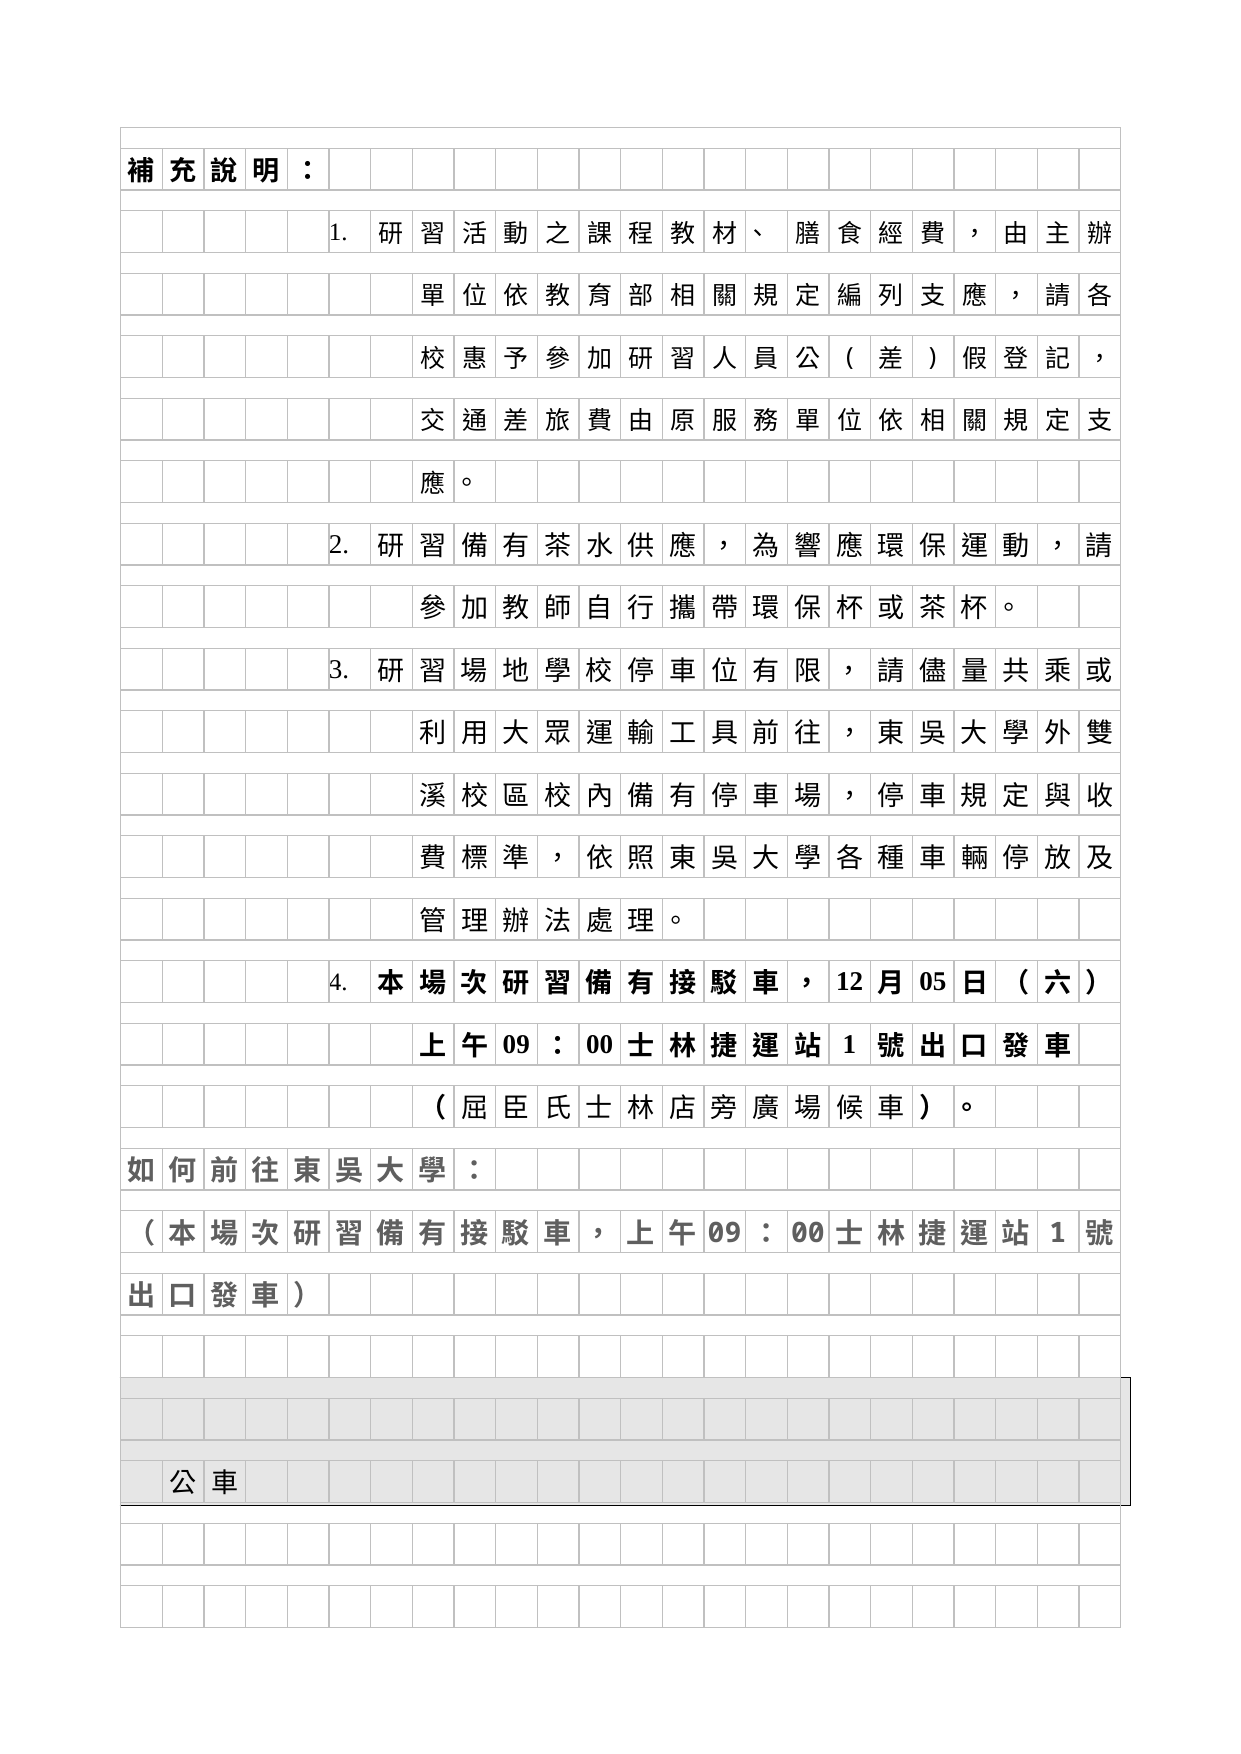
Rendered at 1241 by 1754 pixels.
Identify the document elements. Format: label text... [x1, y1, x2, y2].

text [1038, 149, 1078, 189]
list 研習場地學校停車位有限，請儘量共乘或利用大眾運輸工具前往，東吳大學外雙溪校區校內備有停車場，停車規定與收費標準，依照東吳大學各種車輛停放及管理辦法處理。 [913, 711, 953, 752]
text [955, 149, 995, 189]
list 研習場地學校停車位有限，請儘量共乘或利用大眾運輸工具前往，東吳大學外雙溪校區校內備有停車場，停車規定與收費標準，依照東吳大學各種車輛停放及管理辦法處理。 [371, 836, 412, 877]
list 研習場地學校停車位有限，請儘量共乘或利用大眾運輸工具前往，東吳大學外雙溪校區校內備有停車場，停車規定與收費標準，依照東吳大學各種車輛停放及管理辦法處理。 [538, 836, 578, 877]
list 研習場地學校停車位有限，請儘量共乘或利用大眾運輸工具前往，東吳大學外雙溪校區校內備有停車場，停車規定與收費標準，依照東吳大學各種車輛停放及管理辦法處理。 [1080, 649, 1120, 689]
text [1080, 1274, 1120, 1314]
list 本場次研習備有接駁車，12月05日（六）上午09：00士林捷運站1號出口發車（屈臣氏士林店旁廣場候車）。 [830, 961, 870, 1002]
list 本場次研習備有接駁車，12月05日（六）上午09：00士林捷運站1號出口發車（屈臣氏士林店旁廣場候車）。 [746, 961, 787, 1002]
list 本場次研習備有接駁車，12月05日（六）上午09：00士林捷運站1號出口發車（屈臣氏士林店旁廣場候車）。 [621, 961, 662, 1002]
list 研習備有茶水供應，為響應環保運動，請參加教師自行攜帶環保杯或茶杯。 [496, 586, 537, 627]
list 研習活動之課程教材、膳食經費，由主辦單位依教育部相關規定編列支應，請各校惠予參加研習人員公(差)假登記，交通差旅費由原服務單位依相關規定支應。 [913, 399, 953, 439]
list 研習活動之課程教材、膳食經費，由主辦單位依教育部相關規定編列支應，請各校惠予參加研習人員公(差)假登記，交通差旅費由原服務單位依相關規定支應。 [705, 274, 745, 314]
text [621, 1274, 662, 1314]
list 本場次研習備有接駁車，12月05日（六）上午09：00士林捷運站1號出口發車（屈臣氏士林店旁廣場候車）。 [297, 1024, 328, 1064]
text [830, 1274, 870, 1314]
table_header [288, 1399, 328, 1439]
table_header [1038, 1399, 1078, 1439]
list 研習場地學校停車位有限，請儘量共乘或利用大眾運輸工具前往，東吳大學外雙溪校區校內備有停車場，停車規定與收費標準，依照東吳大學各種車輛停放及管理辦法處理。 [788, 836, 828, 877]
list 研習場地學校停車位有限，請儘量共乘或利用大眾運輸工具前往，東吳大學外雙溪校區校內備有停車場，停車規定與收費標準，依照東吳大學各種車輛停放及管理辦法處理。 [788, 774, 828, 814]
list 本場次研習備有接駁車，12月05日（六）上午09：00士林捷運站1號出口發車（屈臣氏士林店旁廣場候車）。 [1038, 961, 1078, 1002]
list 研習活動之課程教材、膳食經費，由主辦單位依教育部相關規定編列支應，請各校惠予參加研習人員公(差)假登記，交通差旅費由原服務單位依相關規定支應。 [830, 211, 870, 252]
list 研習場地學校停車位有限，請儘量共乘或利用大眾運輸工具前往，東吳大學外雙溪校區校內備有停車場，停車規定與收費標準，依照東吳大學各種車輛停放及管理辦法處理。 [621, 711, 662, 752]
list 本場次研習備有接駁車，12月05日（六）上午09：00士林捷運站1號出口發車（屈臣氏士林店旁廣場候車）。 [830, 1086, 870, 1127]
table_header [538, 1461, 578, 1502]
list 本場次研習備有接駁車，12月05日（六）上午09：00士林捷運站1號出口發車（屈臣氏士林店旁廣場候車）。 [830, 1024, 870, 1064]
text 車 [538, 1211, 578, 1252]
text 本 [163, 1211, 203, 1252]
list 本場次研習備有接駁車，12月05日（六）上午09：00士林捷運站1號出口發車（屈臣氏士林店旁廣場候車）。 [455, 961, 495, 1002]
list 本場次研習備有接駁車，12月05日（六）上午09：00士林捷運站1號出口發車（屈臣氏士林店旁廣場候車）。 [621, 1024, 662, 1064]
table_header [1038, 1461, 1078, 1502]
table_header [371, 1399, 412, 1439]
list 研習場地學校停車位有限，請儘量共乘或利用大眾運輸工具前往，東吳大學外雙溪校區校內備有停車場，停車規定與收費標準，依照東吳大學各種車輛停放及管理辦法處理。 [621, 899, 662, 939]
text [663, 1149, 703, 1189]
list 研習場地學校停車位有限，請儘量共乘或利用大眾運輸工具前往，東吳大學外雙溪校區校內備有停車場，停車規定與收費標準，依照東吳大學各種車輛停放及管理辦法處理。 [297, 878, 1120, 898]
list 研習場地學校停車位有限，請儘量共乘或利用大眾運輸工具前往，東吳大學外雙溪校區校內備有停車場，停車規定與收費標準，依照東吳大學各種車輛停放及管理辦法處理。 [746, 649, 787, 689]
table_header [746, 1461, 787, 1502]
list 研習活動之課程教材、膳食經費，由主辦單位依教育部相關規定編列支應，請各校惠予參加研習人員公(差)假登記，交通差旅費由原服務單位依相關規定支應。 [955, 274, 995, 314]
list 研習場地學校停車位有限，請儘量共乘或利用大眾運輸工具前往，東吳大學外雙溪校區校內備有停車場，停車規定與收費標準，依照東吳大學各種車輛停放及管理辦法處理。 [996, 899, 1037, 939]
text 明 [246, 149, 287, 189]
list 研習場地學校停車位有限，請儘量共乘或利用大眾運輸工具前往，東吳大學外雙溪校區校內備有停車場，停車規定與收費標準，依照東吳大學各種車輛停放及管理辦法處理。 [746, 836, 787, 877]
list 本場次研習備有接駁車，12月05日（六）上午09：00士林捷運站1號出口發車（屈臣氏士林店旁廣場候車）。 [330, 1024, 370, 1064]
table_header [621, 1399, 662, 1439]
list 本場次研習備有接駁車，12月05日（六）上午09：00士林捷運站1號出口發車（屈臣氏士林店旁廣場候車）。 [746, 1086, 787, 1127]
list 本場次研習備有接駁車，12月05日（六）上午09：00士林捷運站1號出口發車（屈臣氏士林店旁廣場候車）。 [330, 1086, 370, 1127]
list 研習活動之課程教材、膳食經費，由主辦單位依教育部相關規定編列支應，請各校惠予參加研習人員公(差)假登記，交通差旅費由原服務單位依相關規定支應。 [496, 274, 537, 314]
list 研習備有茶水供應，為響應環保運動，請參加教師自行攜帶環保杯或茶杯。 [371, 524, 412, 564]
table_header [455, 1399, 495, 1439]
text [955, 1149, 995, 1189]
list 研習活動之課程教材、膳食經費，由主辦單位依教育部相關規定編列支應，請各校惠予參加研習人員公(差)假登記，交通差旅費由原服務單位依相關規定支應。 [297, 378, 1120, 398]
text 場 [205, 1211, 245, 1252]
list 研習場地學校停車位有限，請儘量共乘或利用大眾運輸工具前往，東吳大學外雙溪校區校內備有停車場，停車規定與收費標準，依照東吳大學各種車輛停放及管理辦法處理。 [371, 649, 412, 689]
table_header [1080, 1461, 1120, 1502]
list 研習備有茶水供應，為響應環保運動，請參加教師自行攜帶環保杯或茶杯。 [1080, 586, 1120, 627]
list 研習場地學校停車位有限，請儘量共乘或利用大眾運輸工具前往，東吳大學外雙溪校區校內備有停車場，停車規定與收費標準，依照東吳大學各種車輛停放及管理辦法處理。 [413, 649, 453, 689]
list 研習活動之課程教材、膳食經費，由主辦單位依教育部相關規定編列支應，請各校惠予參加研習人員公(差)假登記，交通差旅費由原服務單位依相關規定支應。 [871, 274, 912, 314]
text ， [580, 1211, 620, 1252]
text 說 [205, 149, 245, 189]
list 研習活動之課程教材、膳食經費，由主辦單位依教育部相關規定編列支應，請各校惠予參加研習人員公(差)假登記，交通差旅費由原服務單位依相關規定支應。 [746, 274, 787, 314]
list 研習場地學校停車位有限，請儘量共乘或利用大眾運輸工具前往，東吳大學外雙溪校區校內備有停車場，停車規定與收費標準，依照東吳大學各種車輛停放及管理辦法處理。 [996, 711, 1037, 752]
list 研習活動之課程教材、膳食經費，由主辦單位依教育部相關規定編列支應，請各校惠予參加研習人員公(差)假登記，交通差旅費由原服務單位依相關規定支應。 [1038, 399, 1078, 439]
list 研習場地學校停車位有限，請儘量共乘或利用大眾運輸工具前往，東吳大學外雙溪校區校內備有停車場，停車規定與收費標準，依照東吳大學各種車輛停放及管理辦法處理。 [913, 899, 953, 939]
table_header [496, 1399, 537, 1439]
text ： [455, 1149, 495, 1189]
text 習 [330, 1211, 370, 1252]
text [788, 1274, 828, 1314]
list 研習場地學校停車位有限，請儘量共乘或利用大眾運輸工具前往，東吳大學外雙溪校區校內備有停車場，停車規定與收費標準，依照東吳大學各種車輛停放及管理辦法處理。 [871, 836, 912, 877]
list 研習活動之課程教材、膳食經費，由主辦單位依教育部相關規定編列支應，請各校惠予參加研習人員公(差)假登記，交通差旅費由原服務單位依相關規定支應。 [330, 336, 370, 377]
list 研習場地學校停車位有限，請儘量共乘或利用大眾運輸工具前往，東吳大學外雙溪校區校內備有停車場，停車規定與收費標準，依照東吳大學各種車輛停放及管理辦法處理。 [413, 836, 453, 877]
list 研習活動之課程教材、膳食經費，由主辦單位依教育部相關規定編列支應，請各校惠予參加研習人員公(差)假登記，交通差旅費由原服務單位依相關規定支應。 [297, 316, 1120, 335]
list 研習活動之課程教材、膳食經費，由主辦單位依教育部相關規定編列支應，請各校惠予參加研習人員公(差)假登記，交通差旅費由原服務單位依相關規定支應。 [955, 399, 995, 439]
text 吳 [330, 1149, 370, 1189]
list 研習活動之課程教材、膳食經費，由主辦單位依教育部相關規定編列支應，請各校惠予參加研習人員公(差)假登記，交通差旅費由原服務單位依相關規定支應。 [705, 336, 745, 377]
table_header [455, 1461, 495, 1502]
list 研習場地學校停車位有限，請儘量共乘或利用大眾運輸工具前往，東吳大學外雙溪校區校內備有停車場，停車規定與收費標準，依照東吳大學各種車輛停放及管理辦法處理。 [330, 899, 370, 939]
table_header [121, 1441, 1120, 1460]
list 本場次研習備有接駁車，12月05日（六）上午09：00士林捷運站1號出口發車（屈臣氏士林店旁廣場候車）。 [1038, 1086, 1078, 1127]
text [788, 149, 828, 189]
list 研習備有茶水供應，為響應環保運動，請參加教師自行攜帶環保杯或茶杯。 [621, 586, 662, 627]
table_header [705, 1399, 745, 1439]
list 研習場地學校停車位有限，請儘量共乘或利用大眾運輸工具前往，東吳大學外雙溪校區校內備有停車場，停車規定與收費標準，依照東吳大學各種車輛停放及管理辦法處理。 [871, 649, 912, 689]
list 本場次研習備有接駁車，12月05日（六）上午09：00士林捷運站1號出口發車（屈臣氏士林店旁廣場候車）。 [297, 1066, 1120, 1085]
text [371, 1274, 412, 1314]
list 研習活動之課程教材、膳食經費，由主辦單位依教育部相關規定編列支應，請各校惠予參加研習人員公(差)假登記，交通差旅費由原服務單位依相關規定支應。 [913, 336, 953, 377]
text 充 [163, 149, 203, 189]
list 研習場地學校停車位有限，請儘量共乘或利用大眾運輸工具前往，東吳大學外雙溪校區校內備有停車場，停車規定與收費標準，依照東吳大學各種車輛停放及管理辦法處理。 [830, 649, 870, 689]
list 研習場地學校停車位有限，請儘量共乘或利用大眾運輸工具前往，東吳大學外雙溪校區校內備有停車場，停車規定與收費標準，依照東吳大學各種車輛停放及管理辦法處理。 [371, 774, 412, 814]
text 如 [121, 1149, 162, 1189]
text [1038, 1149, 1078, 1189]
list 研習活動之課程教材、膳食經費，由主辦單位依教育部相關規定編列支應，請各校惠予參加研習人員公(差)假登記，交通差旅費由原服務單位依相關規定支應。 [871, 399, 912, 439]
list 研習活動之課程教材、膳食經費，由主辦單位依教育部相關規定編列支應，請各校惠予參加研習人員公(差)假登記，交通差旅費由原服務單位依相關規定支應。 [621, 461, 662, 502]
list 研習場地學校停車位有限，請儘量共乘或利用大眾運輸工具前往，東吳大學外雙溪校區校內備有停車場，停車規定與收費標準，依照東吳大學各種車輛停放及管理辦法處理。 [538, 899, 578, 939]
list 研習活動之課程教材、膳食經費，由主辦單位依教育部相關規定編列支應，請各校惠予參加研習人員公(差)假登記，交通差旅費由原服務單位依相關規定支應。 [955, 461, 995, 502]
list 研習場地學校停車位有限，請儘量共乘或利用大眾運輸工具前往，東吳大學外雙溪校區校內備有停車場，停車規定與收費標準，依照東吳大學各種車輛停放及管理辦法處理。 [788, 649, 828, 689]
list 研習活動之課程教材、膳食經費，由主辦單位依教育部相關規定編列支應，請各校惠予參加研習人員公(差)假登記，交通差旅費由原服務單位依相關規定支應。 [538, 274, 578, 314]
list 研習場地學校停車位有限，請儘量共乘或利用大眾運輸工具前往，東吳大學外雙溪校區校內備有停車場，停車規定與收費標準，依照東吳大學各種車輛停放及管理辦法處理。 [955, 836, 995, 877]
table_header [746, 1399, 787, 1439]
list 本場次研習備有接駁車，12月05日（六）上午09：00士林捷運站1號出口發車（屈臣氏士林店旁廣場候車）。 [297, 1003, 1120, 1023]
list 研習場地學校停車位有限，請儘量共乘或利用大眾運輸工具前往，東吳大學外雙溪校區校內備有停車場，停車規定與收費標準，依照東吳大學各種車輛停放及管理辦法處理。 [955, 774, 995, 814]
list 研習場地學校停車位有限，請儘量共乘或利用大眾運輸工具前往，東吳大學外雙溪校區校內備有停車場，停車規定與收費標準，依照東吳大學各種車輛停放及管理辦法處理。 [580, 836, 620, 877]
text 大 [371, 1149, 412, 1189]
list 研習場地學校停車位有限，請儘量共乘或利用大眾運輸工具前往，東吳大學外雙溪校區校內備有停車場，停車規定與收費標準，依照東吳大學各種車輛停放及管理辦法處理。 [746, 711, 787, 752]
text [705, 1149, 745, 1189]
list 研習活動之課程教材、膳食經費，由主辦單位依教育部相關規定編列支應，請各校惠予參加研習人員公(差)假登記，交通差旅費由原服務單位依相關規定支應。 [496, 211, 537, 252]
text [496, 149, 537, 189]
list 研習活動之課程教材、膳食經費，由主辦單位依教育部相關規定編列支應，請各校惠予參加研習人員公(差)假登記，交通差旅費由原服務單位依相關規定支應。 [1038, 336, 1078, 377]
text [1080, 149, 1120, 189]
text 林 [871, 1211, 912, 1252]
list 研習活動之課程教材、膳食經費，由主辦單位依教育部相關規定編列支應，請各校惠予參加研習人員公(差)假登記，交通差旅費由原服務單位依相關規定支應。 [455, 461, 495, 502]
list 研習活動之課程教材、膳食經費，由主辦單位依教育部相關規定編列支應，請各校惠予參加研習人員公(差)假登記，交通差旅費由原服務單位依相關規定支應。 [538, 336, 578, 377]
list 研習場地學校停車位有限，請儘量共乘或利用大眾運輸工具前往，東吳大學外雙溪校區校內備有停車場，停車規定與收費標準，依照東吳大學各種車輛停放及管理辦法處理。 [705, 649, 745, 689]
list 研習場地學校停車位有限，請儘量共乘或利用大眾運輸工具前往，東吳大學外雙溪校區校內備有停車場，停車規定與收費標準，依照東吳大學各種車輛停放及管理辦法處理。 [496, 899, 537, 939]
text [580, 1274, 620, 1314]
list 研習活動之課程教材、膳食經費，由主辦單位依教育部相關規定編列支應，請各校惠予參加研習人員公(差)假登記，交通差旅費由原服務單位依相關規定支應。 [538, 461, 578, 502]
text [538, 1149, 578, 1189]
table_header [788, 1461, 828, 1502]
list 本場次研習備有接駁車，12月05日（六）上午09：00士林捷運站1號出口發車（屈臣氏士林店旁廣場候車）。 [788, 961, 828, 1002]
text [496, 1149, 537, 1189]
list 研習備有茶水供應，為響應環保運動，請參加教師自行攜帶環保杯或茶杯。 [1080, 524, 1120, 564]
list 本場次研習備有接駁車，12月05日（六）上午09：00士林捷運站1號出口發車（屈臣氏士林店旁廣場候車）。 [580, 1024, 620, 1064]
list 本場次研習備有接駁車，12月05日（六）上午09：00士林捷運站1號出口發車（屈臣氏士林店旁廣場候車）。 [663, 1024, 703, 1064]
list 研習備有茶水供應，為響應環保運動，請參加教師自行攜帶環保杯或茶杯。 [996, 586, 1037, 627]
table_header [871, 1461, 912, 1502]
list 研習活動之課程教材、膳食經費，由主辦單位依教育部相關規定編列支應，請各校惠予參加研習人員公(差)假登記，交通差旅費由原服務單位依相關規定支應。 [621, 274, 662, 314]
list 研習備有茶水供應，為響應環保運動，請參加教師自行攜帶環保杯或茶杯。 [913, 524, 953, 564]
list 研習活動之課程教材、膳食經費，由主辦單位依教育部相關規定編列支應，請各校惠予參加研習人員公(差)假登記，交通差旅費由原服務單位依相關規定支應。 [413, 461, 453, 502]
list 研習活動之課程教材、膳食經費，由主辦單位依教育部相關規定編列支應，請各校惠予參加研習人員公(差)假登記，交通差旅費由原服務單位依相關規定支應。 [663, 461, 703, 502]
text 往 [246, 1149, 287, 1189]
list 本場次研習備有接駁車，12月05日（六）上午09：00士林捷運站1號出口發車（屈臣氏士林店旁廣場候車）。 [580, 961, 620, 1002]
list 研習場地學校停車位有限，請儘量共乘或利用大眾運輸工具前往，東吳大學外雙溪校區校內備有停車場，停車規定與收費標準，依照東吳大學各種車輛停放及管理辦法處理。 [455, 711, 495, 752]
list 本場次研習備有接駁車，12月05日（六）上午09：00士林捷運站1號出口發車（屈臣氏士林店旁廣場候車）。 [455, 1024, 495, 1064]
text （ [121, 1211, 162, 1252]
list 研習活動之課程教材、膳食經費，由主辦單位依教育部相關規定編列支應，請各校惠予參加研習人員公(差)假登記，交通差旅費由原服務單位依相關規定支應。 [1080, 399, 1120, 439]
list 本場次研習備有接駁車，12月05日（六）上午09：00士林捷運站1號出口發車（屈臣氏士林店旁廣場候車）。 [788, 1086, 828, 1127]
table_header [705, 1461, 745, 1502]
list 研習場地學校停車位有限，請儘量共乘或利用大眾運輸工具前往，東吳大學外雙溪校區校內備有停車場，停車規定與收費標準，依照東吳大學各種車輛停放及管理辦法處理。 [830, 711, 870, 752]
text [913, 149, 953, 189]
list 研習備有茶水供應，為響應環保運動，請參加教師自行攜帶環保杯或茶杯。 [705, 586, 745, 627]
text [663, 149, 703, 189]
list 本場次研習備有接駁車，12月05日（六）上午09：00士林捷運站1號出口發車（屈臣氏士林店旁廣場候車）。 [580, 1086, 620, 1127]
list 研習活動之課程教材、膳食經費，由主辦單位依教育部相關規定編列支應，請各校惠予參加研習人員公(差)假登記，交通差旅費由原服務單位依相關規定支應。 [830, 399, 870, 439]
list 研習活動之課程教材、膳食經費，由主辦單位依教育部相關規定編列支應，請各校惠予參加研習人員公(差)假登記，交通差旅費由原服務單位依相關規定支應。 [580, 399, 620, 439]
list 研習活動之課程教材、膳食經費，由主辦單位依教育部相關規定編列支應，請各校惠予參加研習人員公(差)假登記，交通差旅費由原服務單位依相關規定支應。 [746, 211, 787, 252]
list 研習場地學校停車位有限，請儘量共乘或利用大眾運輸工具前往，東吳大學外雙溪校區校內備有停車場，停車規定與收費標準，依照東吳大學各種車輛停放及管理辦法處理。 [538, 649, 578, 689]
list 研習備有茶水供應，為響應環保運動，請參加教師自行攜帶環保杯或茶杯。 [663, 524, 703, 564]
list 研習活動之課程教材、膳食經費，由主辦單位依教育部相關規定編列支應，請各校惠予參加研習人員公(差)假登記，交通差旅費由原服務單位依相關規定支應。 [830, 461, 870, 502]
list 研習備有茶水供應，為響應環保運動，請參加教師自行攜帶環保杯或茶杯。 [955, 524, 995, 564]
list 研習場地學校停車位有限，請儘量共乘或利用大眾運輸工具前往，東吳大學外雙溪校區校內備有停車場，停車規定與收費標準，依照東吳大學各種車輛停放及管理辦法處理。 [746, 899, 787, 939]
text 捷 [913, 1211, 953, 1252]
table_header [621, 1461, 662, 1502]
list 研習場地學校停車位有限，請儘量共乘或利用大眾運輸工具前往，東吳大學外雙溪校區校內備有停車場，停車規定與收費標準，依照東吳大學各種車輛停放及管理辦法處理。 [871, 711, 912, 752]
text [996, 1149, 1037, 1189]
list 研習場地學校停車位有限，請儘量共乘或利用大眾運輸工具前往，東吳大學外雙溪校區校內備有停車場，停車規定與收費標準，依照東吳大學各種車輛停放及管理辦法處理。 [996, 774, 1037, 814]
list 研習備有茶水供應，為響應環保運動，請參加教師自行攜帶環保杯或茶杯。 [413, 586, 453, 627]
text [621, 149, 662, 189]
list 研習備有茶水供應，為響應環保運動，請參加教師自行攜帶環保杯或茶杯。 [1038, 524, 1078, 564]
list 研習備有茶水供應，為響應環保運動，請參加教師自行攜帶環保杯或茶杯。 [330, 586, 370, 627]
list 研習備有茶水供應，為響應環保運動，請參加教師自行攜帶環保杯或茶杯。 [330, 524, 370, 564]
text [913, 1274, 953, 1314]
list 本場次研習備有接駁車，12月05日（六）上午09：00士林捷運站1號出口發車（屈臣氏士林店旁廣場候車）。 [913, 1024, 953, 1064]
table_header [121, 1399, 162, 1439]
text 號 [1080, 1211, 1120, 1252]
list 研習備有茶水供應，為響應環保運動，請參加教師自行攜帶環保杯或茶杯。 [663, 586, 703, 627]
table_header [580, 1399, 620, 1439]
list 本場次研習備有接駁車，12月05日（六）上午09：00士林捷運站1號出口發車（屈臣氏士林店旁廣場候車）。 [996, 961, 1037, 1002]
text [996, 1274, 1037, 1314]
list 研習場地學校停車位有限，請儘量共乘或利用大眾運輸工具前往，東吳大學外雙溪校區校內備有停車場，停車規定與收費標準，依照東吳大學各種車輛停放及管理辦法處理。 [913, 649, 953, 689]
list 研習活動之課程教材、膳食經費，由主辦單位依教育部相關規定編列支應，請各校惠予參加研習人員公(差)假登記，交通差旅費由原服務單位依相關規定支應。 [913, 461, 953, 502]
list 研習活動之課程教材、膳食經費，由主辦單位依教育部相關規定編列支應，請各校惠予參加研習人員公(差)假登記，交通差旅費由原服務單位依相關規定支應。 [330, 274, 370, 314]
table_header 公 [163, 1461, 203, 1502]
list 研習備有茶水供應，為響應環保運動，請參加教師自行攜帶環保杯或茶杯。 [746, 586, 787, 627]
table_header [371, 1461, 412, 1502]
list 研習活動之課程教材、膳食經費，由主辦單位依教育部相關規定編列支應，請各校惠予參加研習人員公(差)假登記，交通差旅費由原服務單位依相關規定支應。 [330, 211, 370, 252]
table_header [663, 1461, 703, 1502]
table_header 車 [205, 1461, 245, 1502]
list 本場次研習備有接駁車，12月05日（六）上午09：00士林捷運站1號出口發車（屈臣氏士林店旁廣場候車）。 [746, 1024, 787, 1064]
list 研習場地學校停車位有限，請儘量共乘或利用大眾運輸工具前往，東吳大學外雙溪校區校內備有停車場，停車規定與收費標準，依照東吳大學各種車輛停放及管理辦法處理。 [871, 774, 912, 814]
list 研習活動之課程教材、膳食經費，由主辦單位依教育部相關規定編列支應，請各校惠予參加研習人員公(差)假登記，交通差旅費由原服務單位依相關規定支應。 [746, 336, 787, 377]
list 研習備有茶水供應，為響應環保運動，請參加教師自行攜帶環保杯或茶杯。 [297, 566, 1120, 585]
list 本場次研習備有接駁車，12月05日（六）上午09：00士林捷運站1號出口發車（屈臣氏士林店旁廣場候車）。 [663, 1086, 703, 1127]
list 研習場地學校停車位有限，請儘量共乘或利用大眾運輸工具前往，東吳大學外雙溪校區校內備有停車場，停車規定與收費標準，依照東吳大學各種車輛停放及管理辦法處理。 [496, 711, 537, 752]
list 研習場地學校停車位有限，請儘量共乘或利用大眾運輸工具前往，東吳大學外雙溪校區校內備有停車場，停車規定與收費標準，依照東吳大學各種車輛停放及管理辦法處理。 [1080, 711, 1120, 752]
text [371, 149, 412, 189]
list 研習活動之課程教材、膳食經費，由主辦單位依教育部相關規定編列支應，請各校惠予參加研習人員公(差)假登記，交通差旅費由原服務單位依相關規定支應。 [705, 461, 745, 502]
text [413, 1274, 453, 1314]
list 研習場地學校停車位有限，請儘量共乘或利用大眾運輸工具前往，東吳大學外雙溪校區校內備有停車場，停車規定與收費標準，依照東吳大學各種車輛停放及管理辦法處理。 [1080, 899, 1120, 939]
text [330, 1274, 370, 1314]
list 研習場地學校停車位有限，請儘量共乘或利用大眾運輸工具前往，東吳大學外雙溪校區校內備有停車場，停車規定與收費標準，依照東吳大學各種車輛停放及管理辦法處理。 [330, 649, 370, 689]
list 研習活動之課程教材、膳食經費，由主辦單位依教育部相關規定編列支應，請各校惠予參加研習人員公(差)假登記，交通差旅費由原服務單位依相關規定支應。 [788, 274, 828, 314]
list 研習活動之課程教材、膳食經費，由主辦單位依教育部相關規定編列支應，請各校惠予參加研習人員公(差)假登記，交通差旅費由原服務單位依相關規定支應。 [330, 399, 370, 439]
list 研習活動之課程教材、膳食經費，由主辦單位依教育部相關規定編列支應，請各校惠予參加研習人員公(差)假登記，交通差旅費由原服務單位依相關規定支應。 [371, 461, 412, 502]
text [580, 1149, 620, 1189]
table_header [496, 1461, 537, 1502]
list 研習場地學校停車位有限，請儘量共乘或利用大眾運輸工具前往，東吳大學外雙溪校區校內備有停車場，停車規定與收費標準，依照東吳大學各種車輛停放及管理辦法處理。 [413, 711, 453, 752]
list 研習活動之課程教材、膳食經費，由主辦單位依教育部相關規定編列支應，請各校惠予參加研習人員公(差)假登記，交通差旅費由原服務單位依相關規定支應。 [996, 274, 1037, 314]
table_header [246, 1461, 287, 1502]
list 研習場地學校停車位有限，請儘量共乘或利用大眾運輸工具前往，東吳大學外雙溪校區校內備有停車場，停車規定與收費標準，依照東吳大學各種車輛停放及管理辦法處理。 [455, 899, 495, 939]
table_header [1121, 1378, 1130, 1505]
table_header [538, 1399, 578, 1439]
list 研習場地學校停車位有限，請儘量共乘或利用大眾運輸工具前往，東吳大學外雙溪校區校內備有停車場，停車規定與收費標準，依照東吳大學各種車輛停放及管理辦法處理。 [496, 649, 537, 689]
table_header [163, 1399, 203, 1439]
table_header [788, 1399, 828, 1439]
list 研習場地學校停車位有限，請儘量共乘或利用大眾運輸工具前往，東吳大學外雙溪校區校內備有停車場，停車規定與收費標準，依照東吳大學各種車輛停放及管理辦法處理。 [580, 899, 620, 939]
table_header [955, 1399, 995, 1439]
text 駁 [496, 1211, 537, 1252]
text [746, 1149, 787, 1189]
list 研習場地學校停車位有限，請儘量共乘或利用大眾運輸工具前往，東吳大學外雙溪校區校內備有停車場，停車規定與收費標準，依照東吳大學各種車輛停放及管理辦法處理。 [913, 774, 953, 814]
list 本場次研習備有接駁車，12月05日（六）上午09：00士林捷運站1號出口發車（屈臣氏士林店旁廣場候車）。 [297, 961, 328, 1002]
list 本場次研習備有接駁車，12月05日（六）上午09：00士林捷運站1號出口發車（屈臣氏士林店旁廣場候車）。 [496, 1086, 537, 1127]
text [705, 149, 745, 189]
list 本場次研習備有接駁車，12月05日（六）上午09：00士林捷運站1號出口發車（屈臣氏士林店旁廣場候車）。 [496, 1024, 537, 1064]
text [913, 1149, 953, 1189]
list 研習場地學校停車位有限，請儘量共乘或利用大眾運輸工具前往，東吳大學外雙溪校區校內備有停車場，停車規定與收費標準，依照東吳大學各種車輛停放及管理辦法處理。 [705, 774, 745, 814]
list 本場次研習備有接駁車，12月05日（六）上午09：00士林捷運站1號出口發車（屈臣氏士林店旁廣場候車）。 [663, 961, 703, 1002]
list 研習場地學校停車位有限，請儘量共乘或利用大眾運輸工具前往，東吳大學外雙溪校區校內備有停車場，停車規定與收費標準，依照東吳大學各種車輛停放及管理辦法處理。 [455, 774, 495, 814]
text [996, 149, 1037, 189]
list 研習活動之課程教材、膳食經費，由主辦單位依教育部相關規定編列支應，請各校惠予參加研習人員公(差)假登記，交通差旅費由原服務單位依相關規定支應。 [455, 274, 495, 314]
list 研習場地學校停車位有限，請儘量共乘或利用大眾運輸工具前往，東吳大學外雙溪校區校內備有停車場，停車規定與收費標準，依照東吳大學各種車輛停放及管理辦法處理。 [1038, 774, 1078, 814]
list 本場次研習備有接駁車，12月05日（六）上午09：00士林捷運站1號出口發車（屈臣氏士林店旁廣場候車）。 [538, 1024, 578, 1064]
list 研習場地學校停車位有限，請儘量共乘或利用大眾運輸工具前往，東吳大學外雙溪校區校內備有停車場，停車規定與收費標準，依照東吳大學各種車輛停放及管理辦法處理。 [330, 836, 370, 877]
text [871, 149, 912, 189]
list 研習活動之課程教材、膳食經費，由主辦單位依教育部相關規定編列支應，請各校惠予參加研習人員公(差)假登記，交通差旅費由原服務單位依相關規定支應。 [580, 274, 620, 314]
list 研習場地學校停車位有限，請儘量共乘或利用大眾運輸工具前往，東吳大學外雙溪校區校內備有停車場，停車規定與收費標準，依照東吳大學各種車輛停放及管理辦法處理。 [1080, 836, 1120, 877]
list 研習備有茶水供應，為響應環保運動，請參加教師自行攜帶環保杯或茶杯。 [955, 586, 995, 627]
list 本場次研習備有接駁車，12月05日（六）上午09：00士林捷運站1號出口發車（屈臣氏士林店旁廣場候車）。 [455, 1086, 495, 1127]
list 本場次研習備有接駁車，12月05日（六）上午09：00士林捷運站1號出口發車（屈臣氏士林店旁廣場候車）。 [330, 961, 370, 1002]
list 研習備有茶水供應，為響應環保運動，請參加教師自行攜帶環保杯或茶杯。 [621, 524, 662, 564]
table_header [205, 1399, 245, 1439]
list 研習場地學校停車位有限，請儘量共乘或利用大眾運輸工具前往，東吳大學外雙溪校區校內備有停車場，停車規定與收費標準，依照東吳大學各種車輛停放及管理辦法處理。 [788, 899, 828, 939]
list 本場次研習備有接駁車，12月05日（六）上午09：00士林捷運站1號出口發車（屈臣氏士林店旁廣場候車）。 [1038, 1024, 1078, 1064]
list 研習活動之課程教材、膳食經費，由主辦單位依教育部相關規定編列支應，請各校惠予參加研習人員公(差)假登記，交通差旅費由原服務單位依相關規定支應。 [1080, 461, 1120, 502]
text [746, 149, 787, 189]
list 研習活動之課程教材、膳食經費，由主辦單位依教育部相關規定編列支應，請各校惠予參加研習人員公(差)假登記，交通差旅費由原服務單位依相關規定支應。 [371, 399, 412, 439]
list 本場次研習備有接駁車，12月05日（六）上午09：00士林捷運站1號出口發車（屈臣氏士林店旁廣場候車）。 [788, 1024, 828, 1064]
list 研習活動之課程教材、膳食經費，由主辦單位依教育部相關規定編列支應，請各校惠予參加研習人員公(差)假登記，交通差旅費由原服務單位依相關規定支應。 [538, 211, 578, 252]
list 研習活動之課程教材、膳食經費，由主辦單位依教育部相關規定編列支應，請各校惠予參加研習人員公(差)假登記，交通差旅費由原服務單位依相關規定支應。 [996, 461, 1037, 502]
list 研習備有茶水供應，為響應環保運動，請參加教師自行攜帶環保杯或茶杯。 [746, 524, 787, 564]
list 研習活動之課程教材、膳食經費，由主辦單位依教育部相關規定編列支應，請各校惠予參加研習人員公(差)假登記，交通差旅費由原服務單位依相關規定支應。 [371, 211, 412, 252]
list 研習備有茶水供應，為響應環保運動，請參加教師自行攜帶環保杯或茶杯。 [913, 586, 953, 627]
text 00 [788, 1211, 828, 1252]
text [705, 1274, 745, 1314]
list 研習場地學校停車位有限，請儘量共乘或利用大眾運輸工具前往，東吳大學外雙溪校區校內備有停車場，停車規定與收費標準，依照東吳大學各種車輛停放及管理辦法處理。 [705, 836, 745, 877]
list 研習活動之課程教材、膳食經費，由主辦單位依教育部相關規定編列支應，請各校惠予參加研習人員公(差)假登記，交通差旅費由原服務單位依相關規定支應。 [955, 211, 995, 252]
list 本場次研習備有接駁車，12月05日（六）上午09：00士林捷運站1號出口發車（屈臣氏士林店旁廣場候車）。 [413, 961, 453, 1002]
list 研習活動之課程教材、膳食經費，由主辦單位依教育部相關規定編列支應，請各校惠予參加研習人員公(差)假登記，交通差旅費由原服務單位依相關規定支應。 [788, 336, 828, 377]
list 本場次研習備有接駁車，12月05日（六）上午09：00士林捷運站1號出口發車（屈臣氏士林店旁廣場候車）。 [871, 961, 912, 1002]
list 本場次研習備有接駁車，12月05日（六）上午09：00士林捷運站1號出口發車（屈臣氏士林店旁廣場候車）。 [955, 1086, 995, 1127]
list 研習活動之課程教材、膳食經費，由主辦單位依教育部相關規定編列支應，請各校惠予參加研習人員公(差)假登記，交通差旅費由原服務單位依相關規定支應。 [913, 274, 953, 314]
list 研習場地學校停車位有限，請儘量共乘或利用大眾運輸工具前往，東吳大學外雙溪校區校內備有停車場，停車規定與收費標準，依照東吳大學各種車輛停放及管理辦法處理。 [297, 753, 1120, 773]
text [121, 128, 1120, 148]
text 補 [121, 149, 162, 189]
list 研習場地學校停車位有限，請儘量共乘或利用大眾運輸工具前往，東吳大學外雙溪校區校內備有停車場，停車規定與收費標準，依照東吳大學各種車輛停放及管理辦法處理。 [371, 711, 412, 752]
table_header [330, 1461, 370, 1502]
list 本場次研習備有接駁車，12月05日（六）上午09：00士林捷運站1號出口發車（屈臣氏士林店旁廣場候車）。 [955, 1024, 995, 1064]
list 研習場地學校停車位有限，請儘量共乘或利用大眾運輸工具前往，東吳大學外雙溪校區校內備有停車場，停車規定與收費標準，依照東吳大學各種車輛停放及管理辦法處理。 [955, 899, 995, 939]
table_header [288, 1461, 328, 1502]
list 研習活動之課程教材、膳食經費，由主辦單位依教育部相關規定編列支應，請各校惠予參加研習人員公(差)假登記，交通差旅費由原服務單位依相關規定支應。 [663, 336, 703, 377]
list 研習活動之課程教材、膳食經費，由主辦單位依教育部相關規定編列支應，請各校惠予參加研習人員公(差)假登記，交通差旅費由原服務單位依相關規定支應。 [496, 399, 537, 439]
text 學 [413, 1149, 453, 1189]
text [455, 1274, 495, 1314]
text [580, 149, 620, 189]
list 研習活動之課程教材、膳食經費，由主辦單位依教育部相關規定編列支應，請各校惠予參加研習人員公(差)假登記，交通差旅費由原服務單位依相關規定支應。 [1080, 274, 1120, 314]
list 研習活動之課程教材、膳食經費，由主辦單位依教育部相關規定編列支應，請各校惠予參加研習人員公(差)假登記，交通差旅費由原服務單位依相關規定支應。 [996, 399, 1037, 439]
text 上 [621, 1211, 662, 1252]
text 車 [246, 1274, 287, 1314]
text [871, 1149, 912, 1189]
text 接 [455, 1211, 495, 1252]
list 研習備有茶水供應，為響應環保運動，請參加教師自行攜帶環保杯或茶杯。 [830, 524, 870, 564]
list 本場次研習備有接駁車，12月05日（六）上午09：00士林捷運站1號出口發車（屈臣氏士林店旁廣場候車）。 [297, 1086, 328, 1127]
table_header [330, 1399, 370, 1439]
list 本場次研習備有接駁車，12月05日（六）上午09：00士林捷運站1號出口發車（屈臣氏士林店旁廣場候車）。 [705, 1024, 745, 1064]
table_header [121, 1461, 162, 1502]
list 研習活動之課程教材、膳食經費，由主辦單位依教育部相關規定編列支應，請各校惠予參加研習人員公(差)假登記，交通差旅費由原服務單位依相關規定支應。 [1080, 211, 1120, 252]
list 研習備有茶水供應，為響應環保運動，請參加教師自行攜帶環保杯或茶杯。 [297, 503, 1120, 523]
text 東 [288, 1149, 328, 1189]
list 研習活動之課程教材、膳食經費，由主辦單位依教育部相關規定編列支應，請各校惠予參加研習人員公(差)假登記，交通差旅費由原服務單位依相關規定支應。 [663, 211, 703, 252]
list 研習活動之課程教材、膳食經費，由主辦單位依教育部相關規定編列支應，請各校惠予參加研習人員公(差)假登記，交通差旅費由原服務單位依相關規定支應。 [455, 399, 495, 439]
list 研習活動之課程教材、膳食經費，由主辦單位依教育部相關規定編列支應，請各校惠予參加研習人員公(差)假登記，交通差旅費由原服務單位依相關規定支應。 [371, 336, 412, 377]
table_header [1080, 1399, 1120, 1439]
list 研習活動之課程教材、膳食經費，由主辦單位依教育部相關規定編列支應，請各校惠予參加研習人員公(差)假登記，交通差旅費由原服務單位依相關規定支應。 [746, 461, 787, 502]
list 研習活動之課程教材、膳食經費，由主辦單位依教育部相關規定編列支應，請各校惠予參加研習人員公(差)假登記，交通差旅費由原服務單位依相關規定支應。 [788, 211, 828, 252]
list 研習活動之課程教材、膳食經費，由主辦單位依教育部相關規定編列支應，請各校惠予參加研習人員公(差)假登記，交通差旅費由原服務單位依相關規定支應。 [663, 399, 703, 439]
list 研習活動之課程教材、膳食經費，由主辦單位依教育部相關規定編列支應，請各校惠予參加研習人員公(差)假登記，交通差旅費由原服務單位依相關規定支應。 [830, 336, 870, 377]
text [413, 149, 453, 189]
list 研習場地學校停車位有限，請儘量共乘或利用大眾運輸工具前往，東吳大學外雙溪校區校內備有停車場，停車規定與收費標準，依照東吳大學各種車輛停放及管理辦法處理。 [871, 899, 912, 939]
text 站 [996, 1211, 1037, 1252]
text [746, 1274, 787, 1314]
text [455, 149, 495, 189]
table_header [996, 1461, 1037, 1502]
text 09 [705, 1211, 745, 1252]
list 研習場地學校停車位有限，請儘量共乘或利用大眾運輸工具前往，東吳大學外雙溪校區校內備有停車場，停車規定與收費標準，依照東吳大學各種車輛停放及管理辦法處理。 [705, 899, 745, 939]
table_header [996, 1399, 1037, 1439]
text [330, 149, 370, 189]
list 本場次研習備有接駁車，12月05日（六）上午09：00士林捷運站1號出口發車（屈臣氏士林店旁廣場候車）。 [705, 1086, 745, 1127]
list 研習場地學校停車位有限，請儘量共乘或利用大眾運輸工具前往，東吳大學外雙溪校區校內備有停車場，停車規定與收費標準，依照東吳大學各種車輛停放及管理辦法處理。 [621, 649, 662, 689]
list 研習備有茶水供應，為響應環保運動，請參加教師自行攜帶環保杯或茶杯。 [580, 524, 620, 564]
list 研習活動之課程教材、膳食經費，由主辦單位依教育部相關規定編列支應，請各校惠予參加研習人員公(差)假登記，交通差旅費由原服務單位依相關規定支應。 [663, 274, 703, 314]
list 研習場地學校停車位有限，請儘量共乘或利用大眾運輸工具前往，東吳大學外雙溪校區校內備有停車場，停車規定與收費標準，依照東吳大學各種車輛停放及管理辦法處理。 [830, 836, 870, 877]
list 研習活動之課程教材、膳食經費，由主辦單位依教育部相關規定編列支應，請各校惠予參加研習人員公(差)假登記，交通差旅費由原服務單位依相關規定支應。 [788, 399, 828, 439]
list 研習備有茶水供應，為響應環保運動，請參加教師自行攜帶環保杯或茶杯。 [538, 586, 578, 627]
list 本場次研習備有接駁車，12月05日（六）上午09：00士林捷運站1號出口發車（屈臣氏士林店旁廣場候車）。 [371, 1086, 412, 1127]
list 研習場地學校停車位有限，請儘量共乘或利用大眾運輸工具前往，東吳大學外雙溪校區校內備有停車場，停車規定與收費標準，依照東吳大學各種車輛停放及管理辦法處理。 [955, 711, 995, 752]
text [663, 1274, 703, 1314]
list 本場次研習備有接駁車，12月05日（六）上午09：00士林捷運站1號出口發車（屈臣氏士林店旁廣場候車）。 [1080, 1024, 1120, 1064]
list 研習場地學校停車位有限，請儘量共乘或利用大眾運輸工具前往，東吳大學外雙溪校區校內備有停車場，停車規定與收費標準，依照東吳大學各種車輛停放及管理辦法處理。 [830, 899, 870, 939]
text 備 [371, 1211, 412, 1252]
table_header [246, 1399, 287, 1439]
text 研 [288, 1211, 328, 1252]
text 發 [205, 1274, 245, 1314]
list 研習場地學校停車位有限，請儘量共乘或利用大眾運輸工具前往，東吳大學外雙溪校區校內備有停車場，停車規定與收費標準，依照東吳大學各種車輛停放及管理辦法處理。 [297, 816, 1120, 835]
list 本場次研習備有接駁車，12月05日（六）上午09：00士林捷運站1號出口發車（屈臣氏士林店旁廣場候車）。 [371, 961, 412, 1002]
list 研習活動之課程教材、膳食經費，由主辦單位依教育部相關規定編列支應，請各校惠予參加研習人員公(差)假登記，交通差旅費由原服務單位依相關規定支應。 [1038, 274, 1078, 314]
list 研習場地學校停車位有限，請儘量共乘或利用大眾運輸工具前往，東吳大學外雙溪校區校內備有停車場，停車規定與收費標準，依照東吳大學各種車輛停放及管理辦法處理。 [996, 649, 1037, 689]
list 本場次研習備有接駁車，12月05日（六）上午09：00士林捷運站1號出口發車（屈臣氏士林店旁廣場候車）。 [913, 961, 953, 1002]
list 研習場地學校停車位有限，請儘量共乘或利用大眾運輸工具前往，東吳大學外雙溪校區校內備有停車場，停車規定與收費標準，依照東吳大學各種車輛停放及管理辦法處理。 [621, 774, 662, 814]
list 研習場地學校停車位有限，請儘量共乘或利用大眾運輸工具前往，東吳大學外雙溪校區校內備有停車場，停車規定與收費標準，依照東吳大學各種車輛停放及管理辦法處理。 [330, 711, 370, 752]
list 本場次研習備有接駁車，12月05日（六）上午09：00士林捷運站1號出口發車（屈臣氏士林店旁廣場候車）。 [621, 1086, 662, 1127]
text [1038, 1274, 1078, 1314]
list 研習活動之課程教材、膳食經費，由主辦單位依教育部相關規定編列支應，請各校惠予參加研習人員公(差)假登記，交通差旅費由原服務單位依相關規定支應。 [830, 274, 870, 314]
list 研習備有茶水供應，為響應環保運動，請參加教師自行攜帶環保杯或茶杯。 [871, 524, 912, 564]
list 研習活動之課程教材、膳食經費，由主辦單位依教育部相關規定編列支應，請各校惠予參加研習人員公(差)假登記，交通差旅費由原服務單位依相關規定支應。 [871, 461, 912, 502]
list 研習場地學校停車位有限，請儘量共乘或利用大眾運輸工具前往，東吳大學外雙溪校區校內備有停車場，停車規定與收費標準，依照東吳大學各種車輛停放及管理辦法處理。 [297, 691, 1120, 710]
text [871, 1274, 912, 1314]
list 本場次研習備有接駁車，12月05日（六）上午09：00士林捷運站1號出口發車（屈臣氏士林店旁廣場候車）。 [996, 1024, 1037, 1064]
list 本場次研習備有接駁車，12月05日（六）上午09：00士林捷運站1號出口發車（屈臣氏士林店旁廣場候車）。 [297, 941, 1120, 960]
list 研習場地學校停車位有限，請儘量共乘或利用大眾運輸工具前往，東吳大學外雙溪校區校內備有停車場，停車規定與收費標準，依照東吳大學各種車輛停放及管理辦法處理。 [621, 836, 662, 877]
list 研習活動之課程教材、膳食經費，由主辦單位依教育部相關規定編列支應，請各校惠予參加研習人員公(差)假登記，交通差旅費由原服務單位依相關規定支應。 [496, 461, 537, 502]
list 本場次研習備有接駁車，12月05日（六）上午09：00士林捷運站1號出口發車（屈臣氏士林店旁廣場候車）。 [996, 1086, 1037, 1127]
text [1080, 1149, 1120, 1189]
list 研習場地學校停車位有限，請儘量共乘或利用大眾運輸工具前往，東吳大學外雙溪校區校內備有停車場，停車規定與收費標準，依照東吳大學各種車輛停放及管理辦法處理。 [955, 649, 995, 689]
list 研習活動之課程教材、膳食經費，由主辦單位依教育部相關規定編列支應，請各校惠予參加研習人員公(差)假登記，交通差旅費由原服務單位依相關規定支應。 [455, 211, 495, 252]
table_header [830, 1461, 870, 1502]
list 研習活動之課程教材、膳食經費，由主辦單位依教育部相關規定編列支應，請各校惠予參加研習人員公(差)假登記，交通差旅費由原服務單位依相關規定支應。 [413, 274, 453, 314]
text 午 [663, 1211, 703, 1252]
list 研習活動之課程教材、膳食經費，由主辦單位依教育部相關規定編列支應，請各校惠予參加研習人員公(差)假登記，交通差旅費由原服務單位依相關規定支應。 [1038, 211, 1078, 252]
list 研習備有茶水供應，為響應環保運動，請參加教師自行攜帶環保杯或茶杯。 [580, 586, 620, 627]
text [538, 1274, 578, 1314]
text [538, 149, 578, 189]
list 本場次研習備有接駁車，12月05日（六）上午09：00士林捷運站1號出口發車（屈臣氏士林店旁廣場候車）。 [871, 1086, 912, 1127]
list 研習活動之課程教材、膳食經費，由主辦單位依教育部相關規定編列支應，請各校惠予參加研習人員公(差)假登記，交通差旅費由原服務單位依相關規定支應。 [297, 441, 1120, 460]
text 出 [121, 1274, 162, 1314]
table_header [913, 1461, 953, 1502]
list 本場次研習備有接駁車，12月05日（六）上午09：00士林捷運站1號出口發車（屈臣氏士林店旁廣場候車）。 [913, 1086, 953, 1127]
list 研習活動之課程教材、膳食經費，由主辦單位依教育部相關規定編列支應，請各校惠予參加研習人員公(差)假登記，交通差旅費由原服務單位依相關規定支應。 [538, 399, 578, 439]
list 研習場地學校停車位有限，請儘量共乘或利用大眾運輸工具前往，東吳大學外雙溪校區校內備有停車場，停車規定與收費標準，依照東吳大學各種車輛停放及管理辦法處理。 [663, 836, 703, 877]
list 研習活動之課程教材、膳食經費，由主辦單位依教育部相關規定編列支應，請各校惠予參加研習人員公(差)假登記，交通差旅費由原服務單位依相關規定支應。 [1080, 336, 1120, 377]
list 研習活動之課程教材、膳食經費，由主辦單位依教育部相關規定編列支應，請各校惠予參加研習人員公(差)假登記，交通差旅費由原服務單位依相關規定支應。 [413, 211, 453, 252]
table_header [121, 1378, 1120, 1398]
list 研習場地學校停車位有限，請儘量共乘或利用大眾運輸工具前往，東吳大學外雙溪校區校內備有停車場，停車規定與收費標準，依照東吳大學各種車輛停放及管理辦法處理。 [996, 836, 1037, 877]
list 本場次研習備有接駁車，12月05日（六）上午09：00士林捷運站1號出口發車（屈臣氏士林店旁廣場候車）。 [705, 961, 745, 1002]
list 研習場地學校停車位有限，請儘量共乘或利用大眾運輸工具前往，東吳大學外雙溪校區校內備有停車場，停車規定與收費標準，依照東吳大學各種車輛停放及管理辦法處理。 [538, 711, 578, 752]
list 研習活動之課程教材、膳食經費，由主辦單位依教育部相關規定編列支應，請各校惠予參加研習人員公(差)假登記，交通差旅費由原服務單位依相關規定支應。 [371, 274, 412, 314]
text ： [288, 149, 328, 189]
list 研習活動之課程教材、膳食經費，由主辦單位依教育部相關規定編列支應，請各校惠予參加研習人員公(差)假登記，交通差旅費由原服務單位依相關規定支應。 [705, 211, 745, 252]
list 本場次研習備有接駁車，12月05日（六）上午09：00士林捷運站1號出口發車（屈臣氏士林店旁廣場候車）。 [413, 1086, 453, 1127]
list 研習活動之課程教材、膳食經費，由主辦單位依教育部相關規定編列支應，請各校惠予參加研習人員公(差)假登記，交通差旅費由原服務單位依相關規定支應。 [330, 461, 370, 502]
list 研習備有茶水供應，為響應環保運動，請參加教師自行攜帶環保杯或茶杯。 [413, 524, 453, 564]
text 士 [830, 1211, 870, 1252]
table_header [663, 1399, 703, 1439]
list 研習場地學校停車位有限，請儘量共乘或利用大眾運輸工具前往，東吳大學外雙溪校區校內備有停車場，停車規定與收費標準，依照東吳大學各種車輛停放及管理辦法處理。 [663, 774, 703, 814]
list 研習場地學校停車位有限，請儘量共乘或利用大眾運輸工具前往，東吳大學外雙溪校區校內備有停車場，停車規定與收費標準，依照東吳大學各種車輛停放及管理辦法處理。 [788, 711, 828, 752]
text 次 [246, 1211, 287, 1252]
list 研習備有茶水供應，為響應環保運動，請參加教師自行攜帶環保杯或茶杯。 [297, 586, 328, 627]
list 本場次研習備有接駁車，12月05日（六）上午09：00士林捷運站1號出口發車（屈臣氏士林店旁廣場候車）。 [538, 1086, 578, 1127]
list 研習場地學校停車位有限，請儘量共乘或利用大眾運輸工具前往，東吳大學外雙溪校區校內備有停車場，停車規定與收費標準，依照東吳大學各種車輛停放及管理辦法處理。 [1038, 836, 1078, 877]
list 研習場地學校停車位有限，請儘量共乘或利用大眾運輸工具前往，東吳大學外雙溪校區校內備有停車場，停車規定與收費標準，依照東吳大學各種車輛停放及管理辦法處理。 [297, 628, 1120, 648]
list 研習活動之課程教材、膳食經費，由主辦單位依教育部相關規定編列支應，請各校惠予參加研習人員公(差)假登記，交通差旅費由原服務單位依相關規定支應。 [1038, 461, 1078, 502]
list 研習活動之課程教材、膳食經費，由主辦單位依教育部相關規定編列支應，請各校惠予參加研習人員公(差)假登記，交通差旅費由原服務單位依相關規定支應。 [996, 211, 1037, 252]
list 本場次研習備有接駁車，12月05日（六）上午09：00士林捷運站1號出口發車（屈臣氏士林店旁廣場候車）。 [413, 1024, 453, 1064]
list 研習活動之課程教材、膳食經費，由主辦單位依教育部相關規定編列支應，請各校惠予參加研習人員公(差)假登記，交通差旅費由原服務單位依相關規定支應。 [788, 461, 828, 502]
list 研習活動之課程教材、膳食經費，由主辦單位依教育部相關規定編列支應，請各校惠予參加研習人員公(差)假登記，交通差旅費由原服務單位依相關規定支應。 [297, 191, 1120, 210]
list 本場次研習備有接駁車，12月05日（六）上午09：00士林捷運站1號出口發車（屈臣氏士林店旁廣場候車）。 [538, 961, 578, 1002]
list 研習活動之課程教材、膳食經費，由主辦單位依教育部相關規定編列支應，請各校惠予參加研習人員公(差)假登記，交通差旅費由原服務單位依相關規定支應。 [871, 336, 912, 377]
table_header [413, 1399, 453, 1439]
list 本場次研習備有接駁車，12月05日（六）上午09：00士林捷運站1號出口發車（屈臣氏士林店旁廣場候車）。 [1080, 961, 1120, 1002]
list 研習備有茶水供應，為響應環保運動，請參加教師自行攜帶環保杯或茶杯。 [788, 524, 828, 564]
list 研習場地學校停車位有限，請儘量共乘或利用大眾運輸工具前往，東吳大學外雙溪校區校內備有停車場，停車規定與收費標準，依照東吳大學各種車輛停放及管理辦法處理。 [580, 711, 620, 752]
text [830, 1149, 870, 1189]
text 1 [1038, 1211, 1078, 1252]
list 研習活動之課程教材、膳食經費，由主辦單位依教育部相關規定編列支應，請各校惠予參加研習人員公(差)假登記，交通差旅費由原服務單位依相關規定支應。 [580, 461, 620, 502]
list 研習場地學校停車位有限，請儘量共乘或利用大眾運輸工具前往，東吳大學外雙溪校區校內備有停車場，停車規定與收費標準，依照東吳大學各種車輛停放及管理辦法處理。 [580, 774, 620, 814]
list 研習場地學校停車位有限，請儘量共乘或利用大眾運輸工具前往，東吳大學外雙溪校區校內備有停車場，停車規定與收費標準，依照東吳大學各種車輛停放及管理辦法處理。 [746, 774, 787, 814]
list 研習場地學校停車位有限，請儘量共乘或利用大眾運輸工具前往，東吳大學外雙溪校區校內備有停車場，停車規定與收費標準，依照東吳大學各種車輛停放及管理辦法處理。 [538, 774, 578, 814]
list 研習場地學校停車位有限，請儘量共乘或利用大眾運輸工具前往，東吳大學外雙溪校區校內備有停車場，停車規定與收費標準，依照東吳大學各種車輛停放及管理辦法處理。 [705, 711, 745, 752]
list 研習場地學校停車位有限，請儘量共乘或利用大眾運輸工具前往，東吳大學外雙溪校區校內備有停車場，停車規定與收費標準，依照東吳大學各種車輛停放及管理辦法處理。 [1038, 899, 1078, 939]
table_header [955, 1461, 995, 1502]
list 研習活動之課程教材、膳食經費，由主辦單位依教育部相關規定編列支應，請各校惠予參加研習人員公(差)假登記，交通差旅費由原服務單位依相關規定支應。 [297, 253, 1120, 273]
list 研習活動之課程教材、膳食經費，由主辦單位依教育部相關規定編列支應，請各校惠予參加研習人員公(差)假登記，交通差旅費由原服務單位依相關規定支應。 [413, 336, 453, 377]
list 研習場地學校停車位有限，請儘量共乘或利用大眾運輸工具前往，東吳大學外雙溪校區校內備有停車場，停車規定與收費標準，依照東吳大學各種車輛停放及管理辦法處理。 [830, 774, 870, 814]
list 研習備有茶水供應，為響應環保運動，請參加教師自行攜帶環保杯或茶杯。 [830, 586, 870, 627]
list 研習備有茶水供應，為響應環保運動，請參加教師自行攜帶環保杯或茶杯。 [705, 524, 745, 564]
list 研習備有茶水供應，為響應環保運動，請參加教師自行攜帶環保杯或茶杯。 [538, 524, 578, 564]
list 研習場地學校停車位有限，請儘量共乘或利用大眾運輸工具前往，東吳大學外雙溪校區校內備有停車場，停車規定與收費標準，依照東吳大學各種車輛停放及管理辦法處理。 [663, 711, 703, 752]
text [121, 1191, 1120, 1210]
list 本場次研習備有接駁車，12月05日（六）上午09：00士林捷運站1號出口發車（屈臣氏士林店旁廣場候車）。 [871, 1024, 912, 1064]
list 本場次研習備有接駁車，12月05日（六）上午09：00士林捷運站1號出口發車（屈臣氏士林店旁廣場候車）。 [371, 1024, 412, 1064]
list 研習活動之課程教材、膳食經費，由主辦單位依教育部相關規定編列支應，請各校惠予參加研習人員公(差)假登記，交通差旅費由原服務單位依相關規定支應。 [580, 211, 620, 252]
text [955, 1274, 995, 1314]
text [788, 1149, 828, 1189]
list 研習活動之課程教材、膳食經費，由主辦單位依教育部相關規定編列支應，請各校惠予參加研習人員公(差)假登記，交通差旅費由原服務單位依相關規定支應。 [746, 399, 787, 439]
list 研習備有茶水供應，為響應環保運動，請參加教師自行攜帶環保杯或茶杯。 [297, 524, 328, 564]
list 研習場地學校停車位有限，請儘量共乘或利用大眾運輸工具前往，東吳大學外雙溪校區校內備有停車場，停車規定與收費標準，依照東吳大學各種車輛停放及管理辦法處理。 [413, 774, 453, 814]
text ： [746, 1211, 787, 1252]
text [621, 1149, 662, 1189]
list 研習場地學校停車位有限，請儘量共乘或利用大眾運輸工具前往，東吳大學外雙溪校區校內備有停車場，停車規定與收費標準，依照東吳大學各種車輛停放及管理辦法處理。 [455, 836, 495, 877]
list 研習活動之課程教材、膳食經費，由主辦單位依教育部相關規定編列支應，請各校惠予參加研習人員公(差)假登記，交通差旅費由原服務單位依相關規定支應。 [996, 336, 1037, 377]
list 研習活動之課程教材、膳食經費，由主辦單位依教育部相關規定編列支應，請各校惠予參加研習人員公(差)假登記，交通差旅費由原服務單位依相關規定支應。 [496, 336, 537, 377]
table_header [871, 1399, 912, 1439]
list 本場次研習備有接駁車，12月05日（六）上午09：00士林捷運站1號出口發車（屈臣氏士林店旁廣場候車）。 [1080, 1086, 1120, 1127]
list 研習活動之課程教材、膳食經費，由主辦單位依教育部相關規定編列支應，請各校惠予參加研習人員公(差)假登記，交通差旅費由原服務單位依相關規定支應。 [955, 336, 995, 377]
text [121, 1253, 1120, 1273]
list 研習活動之課程教材、膳食經費，由主辦單位依教育部相關規定編列支應，請各校惠予參加研習人員公(差)假登記，交通差旅費由原服務單位依相關規定支應。 [621, 336, 662, 377]
list 研習備有茶水供應，為響應環保運動，請參加教師自行攜帶環保杯或茶杯。 [371, 586, 412, 627]
list 研習備有茶水供應，為響應環保運動，請參加教師自行攜帶環保杯或茶杯。 [496, 524, 537, 564]
list 研習場地學校停車位有限，請儘量共乘或利用大眾運輸工具前往，東吳大學外雙溪校區校內備有停車場，停車規定與收費標準，依照東吳大學各種車輛停放及管理辦法處理。 [330, 774, 370, 814]
list 研習活動之課程教材、膳食經費，由主辦單位依教育部相關規定編列支應，請各校惠予參加研習人員公(差)假登記，交通差旅費由原服務單位依相關規定支應。 [580, 336, 620, 377]
text [496, 1274, 537, 1314]
list 研習場地學校停車位有限，請儘量共乘或利用大眾運輸工具前往，東吳大學外雙溪校區校內備有停車場，停車規定與收費標準，依照東吳大學各種車輛停放及管理辦法處理。 [580, 649, 620, 689]
table_header [413, 1461, 453, 1502]
list 研習備有茶水供應，為響應環保運動，請參加教師自行攜帶環保杯或茶杯。 [871, 586, 912, 627]
text 有 [413, 1211, 453, 1252]
text 口 [163, 1274, 203, 1314]
list 研習備有茶水供應，為響應環保運動，請參加教師自行攜帶環保杯或茶杯。 [1038, 586, 1078, 627]
list 本場次研習備有接駁車，12月05日（六）上午09：00士林捷運站1號出口發車（屈臣氏士林店旁廣場候車）。 [496, 961, 537, 1002]
list 研習活動之課程教材、膳食經費，由主辦單位依教育部相關規定編列支應，請各校惠予參加研習人員公(差)假登記，交通差旅費由原服務單位依相關規定支應。 [413, 399, 453, 439]
text ） [288, 1274, 328, 1314]
list 研習活動之課程教材、膳食經費，由主辦單位依教育部相關規定編列支應，請各校惠予參加研習人員公(差)假登記，交通差旅費由原服務單位依相關規定支應。 [455, 336, 495, 377]
list 研習活動之課程教材、膳食經費，由主辦單位依教育部相關規定編列支應，請各校惠予參加研習人員公(差)假登記，交通差旅費由原服務單位依相關規定支應。 [621, 399, 662, 439]
list 研習場地學校停車位有限，請儘量共乘或利用大眾運輸工具前往，東吳大學外雙溪校區校內備有停車場，停車規定與收費標準，依照東吳大學各種車輛停放及管理辦法處理。 [663, 649, 703, 689]
text [121, 1128, 1120, 1148]
list 本場次研習備有接駁車，12月05日（六）上午09：00士林捷運站1號出口發車（屈臣氏士林店旁廣場候車）。 [955, 961, 995, 1002]
list 研習備有茶水供應，為響應環保運動，請參加教師自行攜帶環保杯或茶杯。 [788, 586, 828, 627]
list 研習備有茶水供應，為響應環保運動，請參加教師自行攜帶環保杯或茶杯。 [996, 524, 1037, 564]
list 研習活動之課程教材、膳食經費，由主辦單位依教育部相關規定編列支應，請各校惠予參加研習人員公(差)假登記，交通差旅費由原服務單位依相關規定支應。 [913, 211, 953, 252]
list 研習備有茶水供應，為響應環保運動，請參加教師自行攜帶環保杯或茶杯。 [455, 524, 495, 564]
list 研習場地學校停車位有限，請儘量共乘或利用大眾運輸工具前往，東吳大學外雙溪校區校內備有停車場，停車規定與收費標準，依照東吳大學各種車輛停放及管理辦法處理。 [913, 836, 953, 877]
list 研習場地學校停車位有限，請儘量共乘或利用大眾運輸工具前往，東吳大學外雙溪校區校內備有停車場，停車規定與收費標準，依照東吳大學各種車輛停放及管理辦法處理。 [1038, 711, 1078, 752]
text 何 [163, 1149, 203, 1189]
table_header [913, 1399, 953, 1439]
list 研習場地學校停車位有限，請儘量共乘或利用大眾運輸工具前往，東吳大學外雙溪校區校內備有停車場，停車規定與收費標準，依照東吳大學各種車輛停放及管理辦法處理。 [413, 899, 453, 939]
list 研習活動之課程教材、膳食經費，由主辦單位依教育部相關規定編列支應，請各校惠予參加研習人員公(差)假登記，交通差旅費由原服務單位依相關規定支應。 [705, 399, 745, 439]
table_header [830, 1399, 870, 1439]
list 研習場地學校停車位有限，請儘量共乘或利用大眾運輸工具前往，東吳大學外雙溪校區校內備有停車場，停車規定與收費標準，依照東吳大學各種車輛停放及管理辦法處理。 [455, 649, 495, 689]
list 研習場地學校停車位有限，請儘量共乘或利用大眾運輸工具前往，東吳大學外雙溪校區校內備有停車場，停車規定與收費標準，依照東吳大學各種車輛停放及管理辦法處理。 [496, 836, 537, 877]
list 研習備有茶水供應，為響應環保運動，請參加教師自行攜帶環保杯或茶杯。 [455, 586, 495, 627]
table_header [580, 1461, 620, 1502]
list 研習場地學校停車位有限，請儘量共乘或利用大眾運輸工具前往，東吳大學外雙溪校區校內備有停車場，停車規定與收費標準，依照東吳大學各種車輛停放及管理辦法處理。 [1038, 649, 1078, 689]
text 前 [205, 1149, 245, 1189]
list 研習場地學校停車位有限，請儘量共乘或利用大眾運輸工具前往，東吳大學外雙溪校區校內備有停車場，停車規定與收費標準，依照東吳大學各種車輛停放及管理辦法處理。 [496, 774, 537, 814]
list 研習活動之課程教材、膳食經費，由主辦單位依教育部相關規定編列支應，請各校惠予參加研習人員公(差)假登記，交通差旅費由原服務單位依相關規定支應。 [621, 211, 662, 252]
list 研習場地學校停車位有限，請儘量共乘或利用大眾運輸工具前往，東吳大學外雙溪校區校內備有停車場，停車規定與收費標準，依照東吳大學各種車輛停放及管理辦法處理。 [1080, 774, 1120, 814]
text [830, 149, 870, 189]
list 研習場地學校停車位有限，請儘量共乘或利用大眾運輸工具前往，東吳大學外雙溪校區校內備有停車場，停車規定與收費標準，依照東吳大學各種車輛停放及管理辦法處理。 [371, 899, 412, 939]
list 研習場地學校停車位有限，請儘量共乘或利用大眾運輸工具前往，東吳大學外雙溪校區校內備有停車場，停車規定與收費標準，依照東吳大學各種車輛停放及管理辦法處理。 [663, 899, 703, 939]
text 運 [955, 1211, 995, 1252]
list 研習活動之課程教材、膳食經費，由主辦單位依教育部相關規定編列支應，請各校惠予參加研習人員公(差)假登記，交通差旅費由原服務單位依相關規定支應。 [871, 211, 912, 252]
